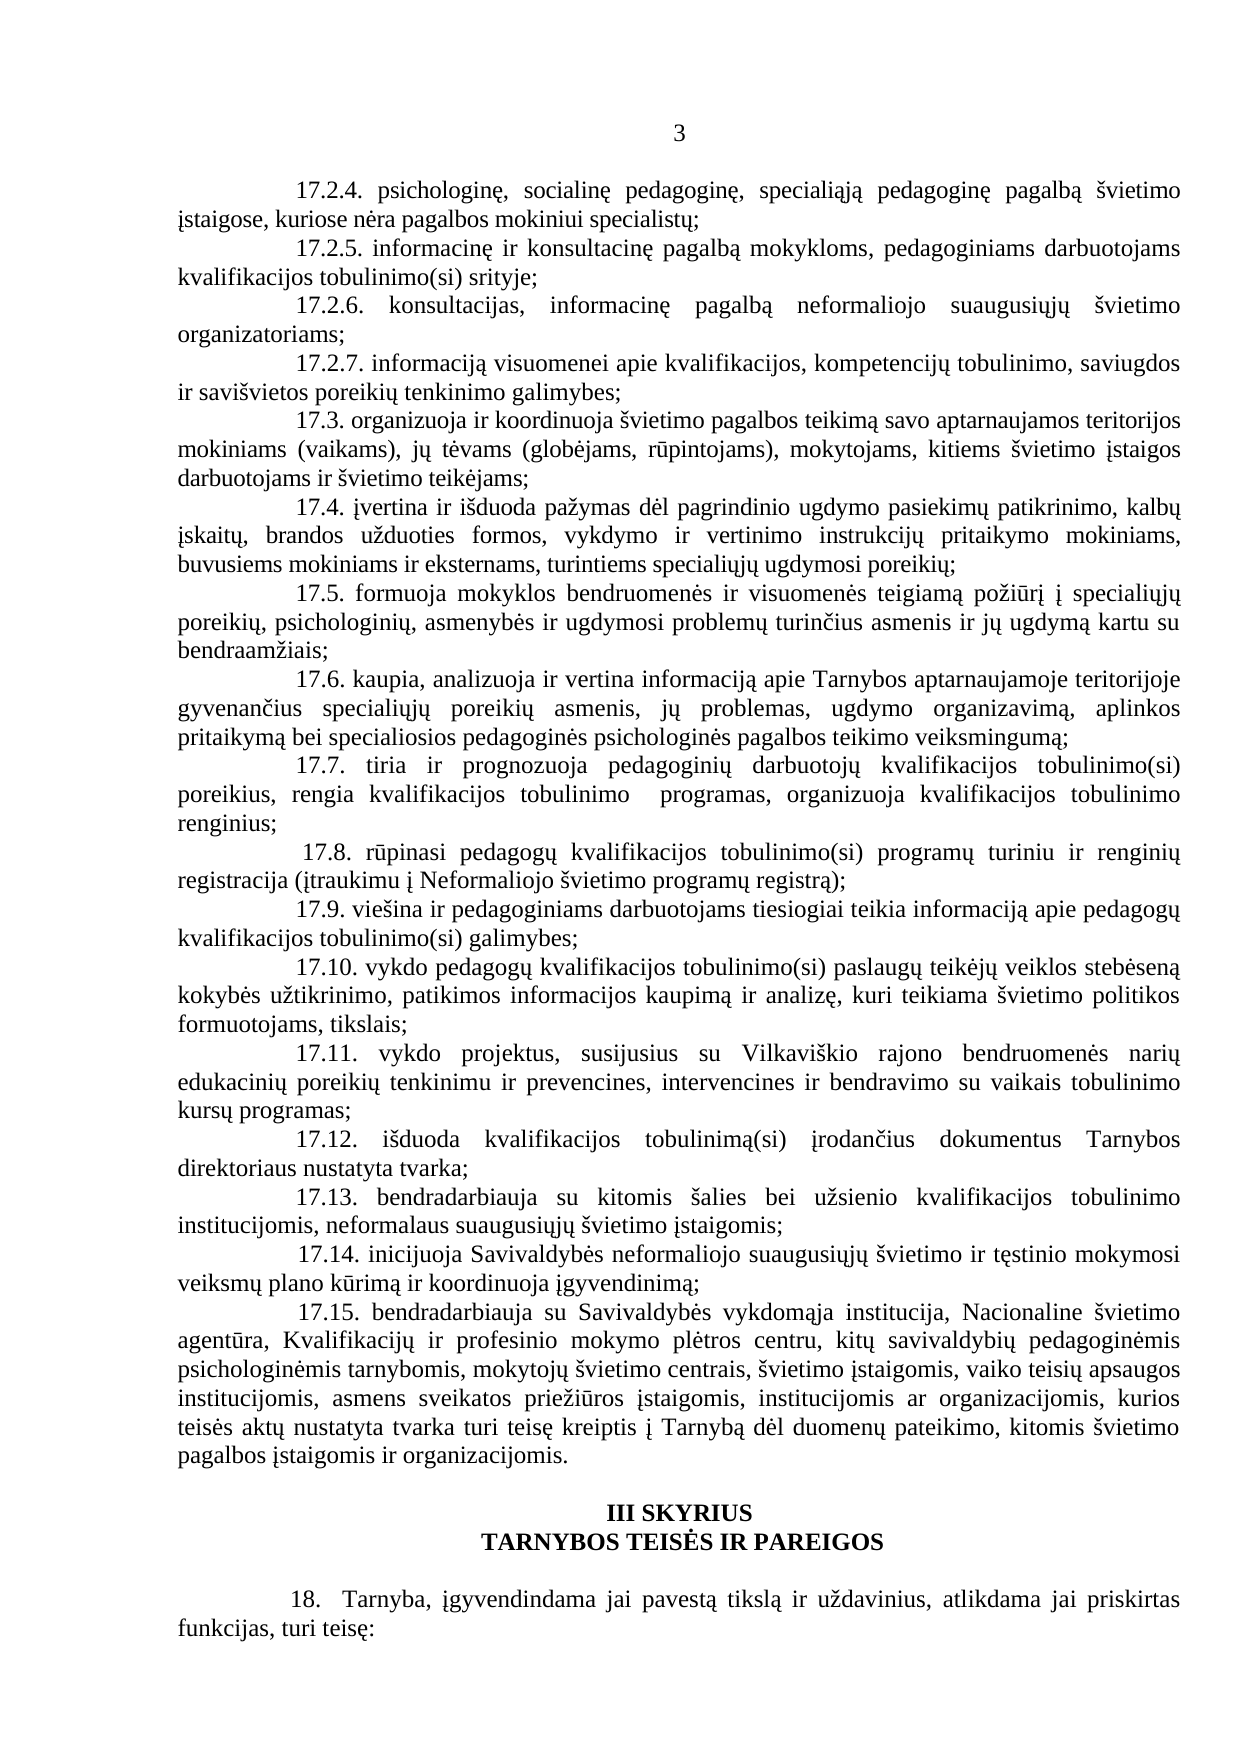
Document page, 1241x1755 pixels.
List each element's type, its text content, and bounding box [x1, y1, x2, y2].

text 17.3. organizuoja ir koordinuoja švietimo pagalbos teikimą savo aptarnaujamos teritorijos mokiniams (vaikams), jų tėvams (globėjams, rūpintojams), mokytojams, kitiems švietimo įstaigos darbuotojams ir švietimo teikėjams; [177, 406, 1181, 492]
text 17.2.4. psichologinę, socialinę pedagoginę, specialiąją pedagoginę pagalbą švietimo įstaigose, kuriose nėra pagalbos mokiniui specialistų; [177, 176, 1181, 233]
text 17.5. formuoja mokyklos bendruomenės ir visuomenės teigiamą požiūrį į specialiųjų poreikių, psichologinių, asmenybės ir ugdymosi problemų turinčius asmenis ir jų ugdymą kartu su bendraamžiais; [177, 578, 1181, 664]
text 17.13. bendradarbiauja su kitomis šalies bei užsienio kvalifikacijos tobulinimo institucijomis, neformalaus suaugusiųjų švietimo įstaigomis; [177, 1182, 1181, 1239]
text 17.4. įvertina ir išduoda pažymas dėl pagrindinio ugdymo pasiekimų patikrinimo, kalbų įskaitų, brandos užduoties formos, vykdymo ir vertinimo instrukcijų pritaikymo mokiniams, buvusiems mokiniams ir eksternams, turintiems specialiųjų ugdymosi poreikių; [177, 492, 1181, 578]
text 17.11. vykdo projektus, susijusius su Vilkaviškio rajono bendruomenės narių edukacinių poreikių tenkinimu ir prevencines, intervencines ir bendravimo su vaikais tobulinimo kursų programas; [177, 1038, 1181, 1124]
text 17.6. kaupia, analizuoja ir vertina informaciją apie Tarnybos aptarnaujamoje teritorijoje gyvenančius specialiųjų poreikių asmenis, jų problemas, ugdymo organizavimą, aplinkos pritaikymą bei specialiosios pedagoginės psichologinės pagalbos teikimo veiksmingumą; [177, 664, 1181, 751]
text 17.2.5. informacinę ir konsultacinę pagalbą mokykloms, pedagoginiams darbuotojams kvalifikacijos tobulinimo(si) srityje; [177, 233, 1181, 291]
text 17.12. išduoda kvalifikacijos tobulinimą(si) įrodančius dokumentus Tarnybos direktoriaus nustatyta tvarka; [177, 1124, 1181, 1182]
text TARNYBOS TEISĖS IR PAREIGOS [177, 1527, 1181, 1556]
text 17.2.6. konsultacijas, informacinę pagalbą neformaliojo suaugusiųjų švietimo organizatoriams; [177, 291, 1181, 348]
text 17.14. inicijuoja Savivaldybės neformaliojo suaugusiųjų švietimo ir tęstinio mokymosi veiksmų plano kūrimą ir koordinuoja įgyvendinimą; [177, 1239, 1181, 1297]
text 17.8. rūpinasi pedagogų kvalifikacijos tobulinimo(si) programų turiniu ir renginių registracija (įtraukimu į Neformaliojo švietimo programų registrą); [177, 837, 1181, 894]
text 17.9. viešina ir pedagoginiams darbuotojams tiesiogiai teikia informaciją apie pedagogų kvalifikacijos tobulinimo(si) galimybes; [177, 894, 1181, 952]
text 17.7. tiria ir prognozuoja pedagoginių darbuotojų kvalifikacijos tobulinimo(si) poreikius, rengia kvalifikacijos tobulinimo programas, organizuoja kvalifikacijos tobulinimo renginius; [177, 751, 1181, 837]
text 18. Tarnyba, įgyvendindama jai pavestą tikslą ir uždavinius, atlikdama jai priskirtas funkcijas, turi teisę: [177, 1584, 1181, 1642]
text 17.10. vykdo pedagogų kvalifikacijos tobulinimo(si) paslaugų teikėjų veiklos stebėseną kokybės užtikrinimo, patikimos informacijos kaupimą ir analizę, kuri teikiama švietimo politikos formuotojams, tikslais; [177, 952, 1181, 1038]
text 17.2.7. informaciją visuomenei apie kvalifikacijos, kompetencijų tobulinimo, saviugdos ir savišvietos poreikių tenkinimo galimybes; [177, 348, 1181, 406]
text III SKYRIUS [177, 1498, 1181, 1527]
text 17.15. bendradarbiauja su Savivaldybės vykdomąja institucija, Nacionaline švietimo agentūra, Kvalifikacijų ir profesinio mokymo plėtros centru, kitų savivaldybių pedagoginėmis psichologinėmis tarnybomis, mokytojų švietimo centrais, švietimo įstaigomis, vaiko teisių apsaugos institucijomis, asmens sveikatos priežiūros įstaigomis, institucijomis ar organizacijomis, kurios teisės aktų nustatyta tvarka turi teisę kreiptis į Tarnybą dėl duomenų pateikimo, kitomis švietimo pagalbos įstaigomis ir organizacijomis. [177, 1297, 1181, 1469]
